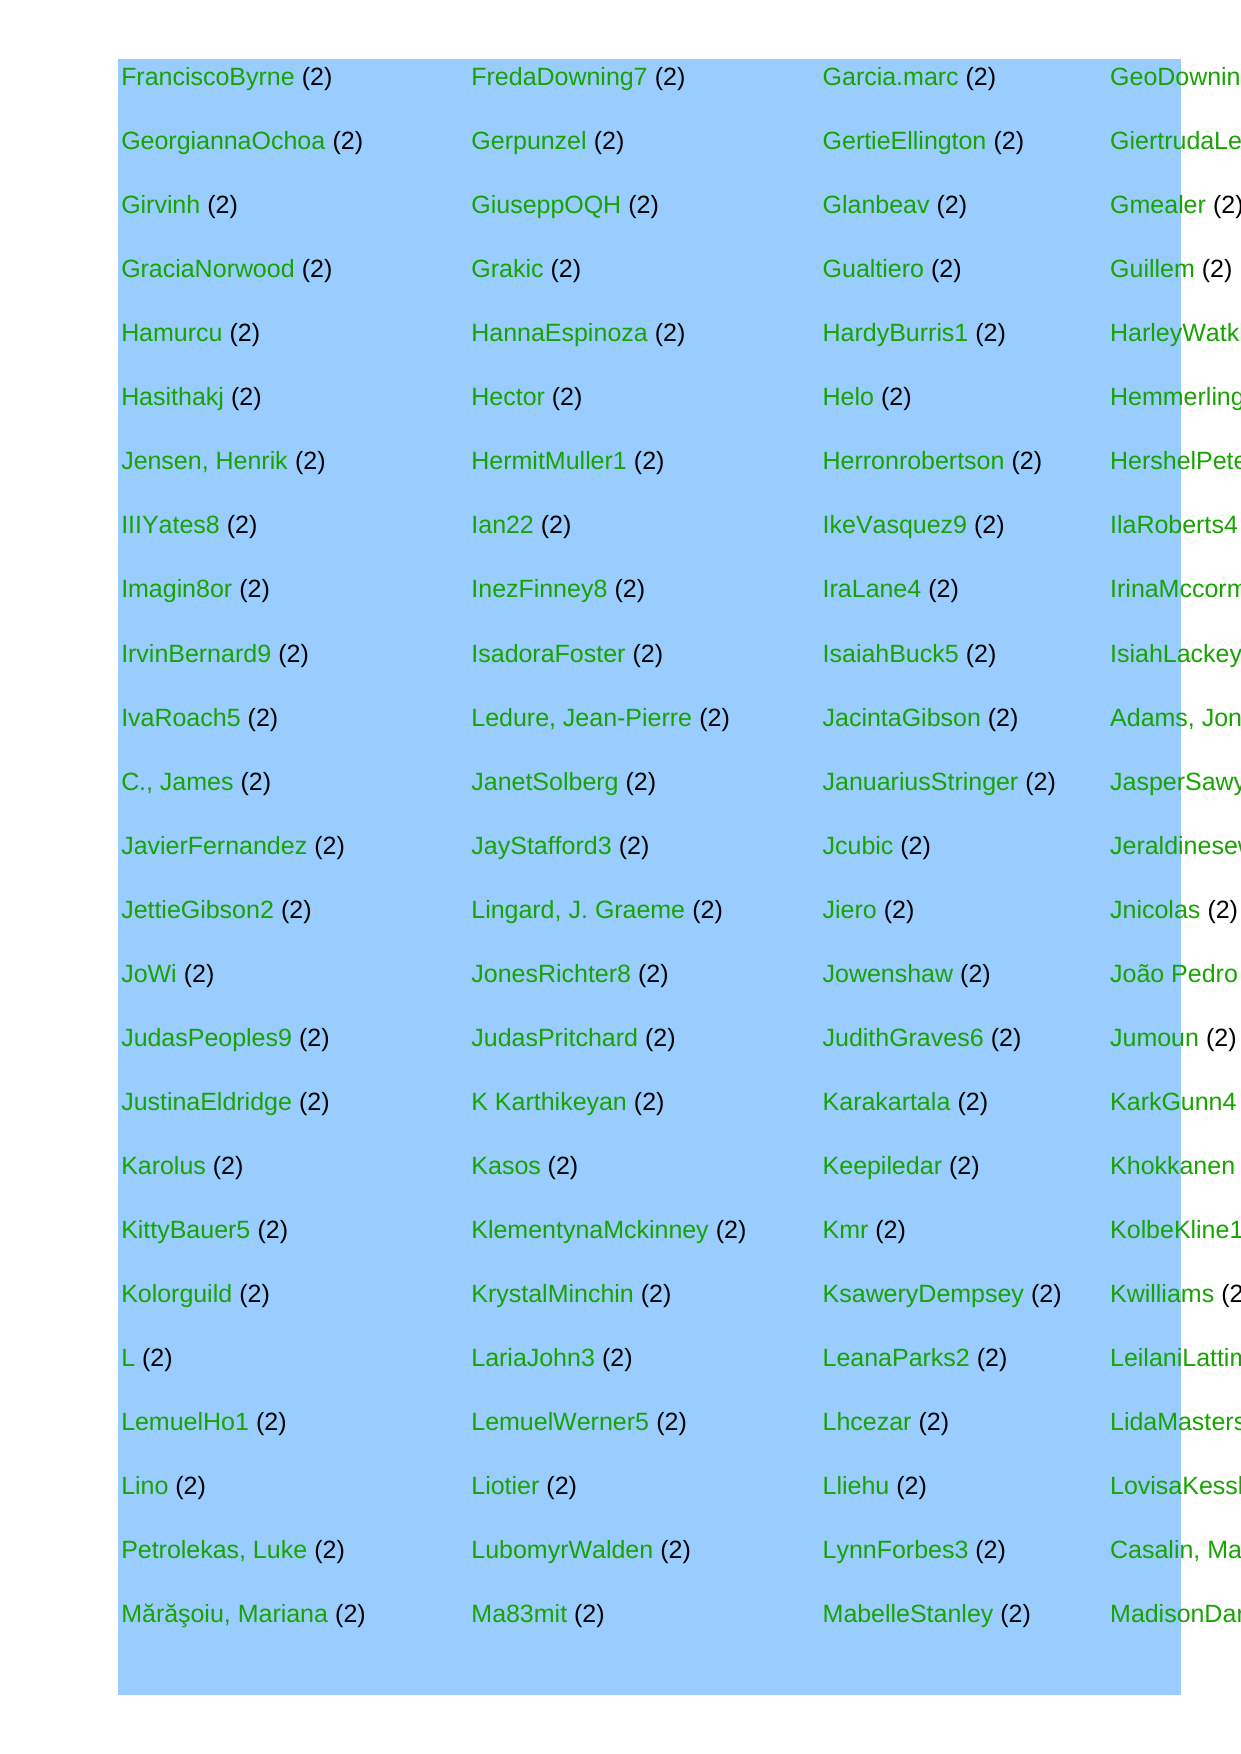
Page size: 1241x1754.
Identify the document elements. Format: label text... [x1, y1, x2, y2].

table_cell LynnForbes3 (2) [820, 1533, 1107, 1597]
table_cell GeoDowning4 (2) [1107, 59, 1240, 123]
table_cell InezFinney8 (2) [468, 572, 819, 636]
table_cell HershelPeterson (2) [1107, 444, 1240, 507]
table_cell KlementynaMckinney (2) [468, 1212, 819, 1276]
table_cell IsiahLackey2 (2) [1107, 636, 1240, 700]
table_cell Imagin8or (2) [118, 572, 468, 636]
table_cell Hector (2) [468, 379, 819, 443]
table_cell Lliehu (2) [820, 1469, 1107, 1532]
table_cell Helo (2) [820, 379, 1107, 443]
table_cell Gerpunzel (2) [468, 123, 819, 187]
table_cell Ma83mit (2) [468, 1597, 819, 1661]
table_cell IlaRoberts4 (2) [1107, 508, 1240, 572]
table_cell FranciscoByrne (2) [118, 59, 468, 123]
table_cell Khokkanen (2) [1107, 1148, 1240, 1212]
table_cell JudithGraves6 (2) [820, 1020, 1107, 1084]
table_cell IrvinBernard9 (2) [118, 636, 468, 700]
table_cell GiuseppOQH (2) [468, 187, 819, 251]
table_cell Jumoun (2) [1107, 1020, 1240, 1084]
table_cell JayStafford3 (2) [468, 828, 819, 892]
table_cell Garcia.marc (2) [820, 59, 1107, 123]
table_cell GeorgiannaOchoa (2) [118, 123, 468, 187]
table_cell Karolus (2) [118, 1148, 468, 1212]
table_cell GraciaNorwood (2) [118, 251, 468, 315]
table_cell Karakartala (2) [820, 1084, 1107, 1148]
table_cell K Karthikeyan (2) [468, 1084, 819, 1148]
table_cell Liotier (2) [468, 1469, 819, 1532]
table_cell Jcubic (2) [820, 828, 1107, 892]
table_cell Girvinh (2) [118, 187, 468, 251]
table_cell Gualtiero (2) [820, 251, 1107, 315]
table_cell Lhcezar (2) [820, 1404, 1107, 1468]
table_cell C., James (2) [118, 764, 468, 828]
table_cell JanuariusStringer (2) [820, 764, 1107, 828]
table_cell LemuelWerner5 (2) [468, 1404, 819, 1468]
table_cell LovisaKessler (2) [1107, 1469, 1240, 1532]
table_cell HarleyWatkins (2) [1107, 315, 1240, 379]
table_cell Keepiledar (2) [820, 1148, 1107, 1212]
table_cell IraLane4 (2) [820, 572, 1107, 636]
table_cell Gmealer (2) [1107, 187, 1240, 251]
table_cell LeanaParks2 (2) [820, 1340, 1107, 1404]
table_cell Herronrobertson (2) [820, 444, 1107, 507]
table_cell GiertrudaLehman (2) [1107, 123, 1240, 187]
table_cell João Pedro (2) [1107, 956, 1240, 1020]
table_cell HermitMuller1 (2) [468, 444, 819, 507]
table_cell MabelleStanley (2) [820, 1597, 1107, 1661]
table_cell JanetSolberg (2) [468, 764, 819, 828]
table_cell JacintaGibson (2) [820, 700, 1107, 764]
table_cell IkeVasquez9 (2) [820, 508, 1107, 572]
table_cell Hemmerling (2) [1107, 379, 1240, 443]
table_cell LemuelHo1 (2) [118, 1404, 468, 1468]
table_cell KittyBauer5 (2) [118, 1212, 468, 1276]
table_cell KrystalMinchin (2) [468, 1276, 819, 1340]
table_cell LidaMasters1 (2) [1107, 1404, 1240, 1468]
table_cell KsaweryDempsey (2) [820, 1276, 1107, 1340]
table_cell Petrolekas, Luke (2) [118, 1533, 468, 1597]
table_cell LariaJohn3 (2) [468, 1340, 819, 1404]
table_cell IsadoraFoster (2) [468, 636, 819, 700]
table_cell Kwilliams (2) [1107, 1276, 1240, 1340]
table_cell KarkGunn4 (2) [1107, 1084, 1240, 1148]
table_cell JonesRichter8 (2) [468, 956, 819, 1020]
table_cell Mărăşoiu, Mariana (2) [118, 1597, 468, 1661]
table_cell Adams, Jonathan (2) [1107, 700, 1240, 764]
table_cell IvaRoach5 (2) [118, 700, 468, 764]
table_cell Guillem (2) [1107, 251, 1240, 315]
table_cell Jnicolas (2) [1107, 892, 1240, 956]
table_cell KolbeKline1 (2) [1107, 1212, 1240, 1276]
table_cell HardyBurris1 (2) [820, 315, 1107, 379]
table_cell IsaiahBuck5 (2) [820, 636, 1107, 700]
table_cell JudasPeoples9 (2) [118, 1020, 468, 1084]
table_cell Jiero (2) [820, 892, 1107, 956]
table_cell Jensen, Henrik (2) [118, 444, 468, 507]
table_cell JudasPritchard (2) [468, 1020, 819, 1084]
table_cell Hamurcu (2) [118, 315, 468, 379]
table_cell JettieGibson2 (2) [118, 892, 468, 956]
table_cell GertieEllington (2) [820, 123, 1107, 187]
table_cell Lino (2) [118, 1469, 468, 1532]
table_cell JoWi (2) [118, 956, 468, 1020]
table_cell JasperSawyer7 (2) [1107, 764, 1240, 828]
table_cell JavierFernandez (2) [118, 828, 468, 892]
table_cell Hasithakj (2) [118, 379, 468, 443]
table_cell FredaDowning7 (2) [468, 59, 819, 123]
table_cell Kolorguild (2) [118, 1276, 468, 1340]
table_cell Kmr (2) [820, 1212, 1107, 1276]
table_cell IIIYates8 (2) [118, 508, 468, 572]
table_cell Ledure, Jean-Pierre (2) [468, 700, 819, 764]
table_cell LeilaniLattimor (2) [1107, 1340, 1240, 1404]
table_cell Casalin, Matteo (2) [1107, 1533, 1240, 1597]
table_cell Ian22 (2) [468, 508, 819, 572]
table_cell IrinaMccormack (2) [1107, 572, 1240, 636]
table_cell HannaEspinoza (2) [468, 315, 819, 379]
table_cell L (2) [118, 1340, 468, 1404]
table_cell Lingard, J. Graeme (2) [468, 892, 819, 956]
table_cell Glanbeav (2) [820, 187, 1107, 251]
table_cell Grakic (2) [468, 251, 819, 315]
table_cell Jeraldinesewell (2) [1107, 828, 1240, 892]
table_cell JustinaEldridge (2) [118, 1084, 468, 1148]
table_cell Kasos (2) [468, 1148, 819, 1212]
table_cell LubomyrWalden (2) [468, 1533, 819, 1597]
table_cell MadisonDarnell (2) [1107, 1597, 1240, 1661]
table_cell Jowenshaw (2) [820, 956, 1107, 1020]
